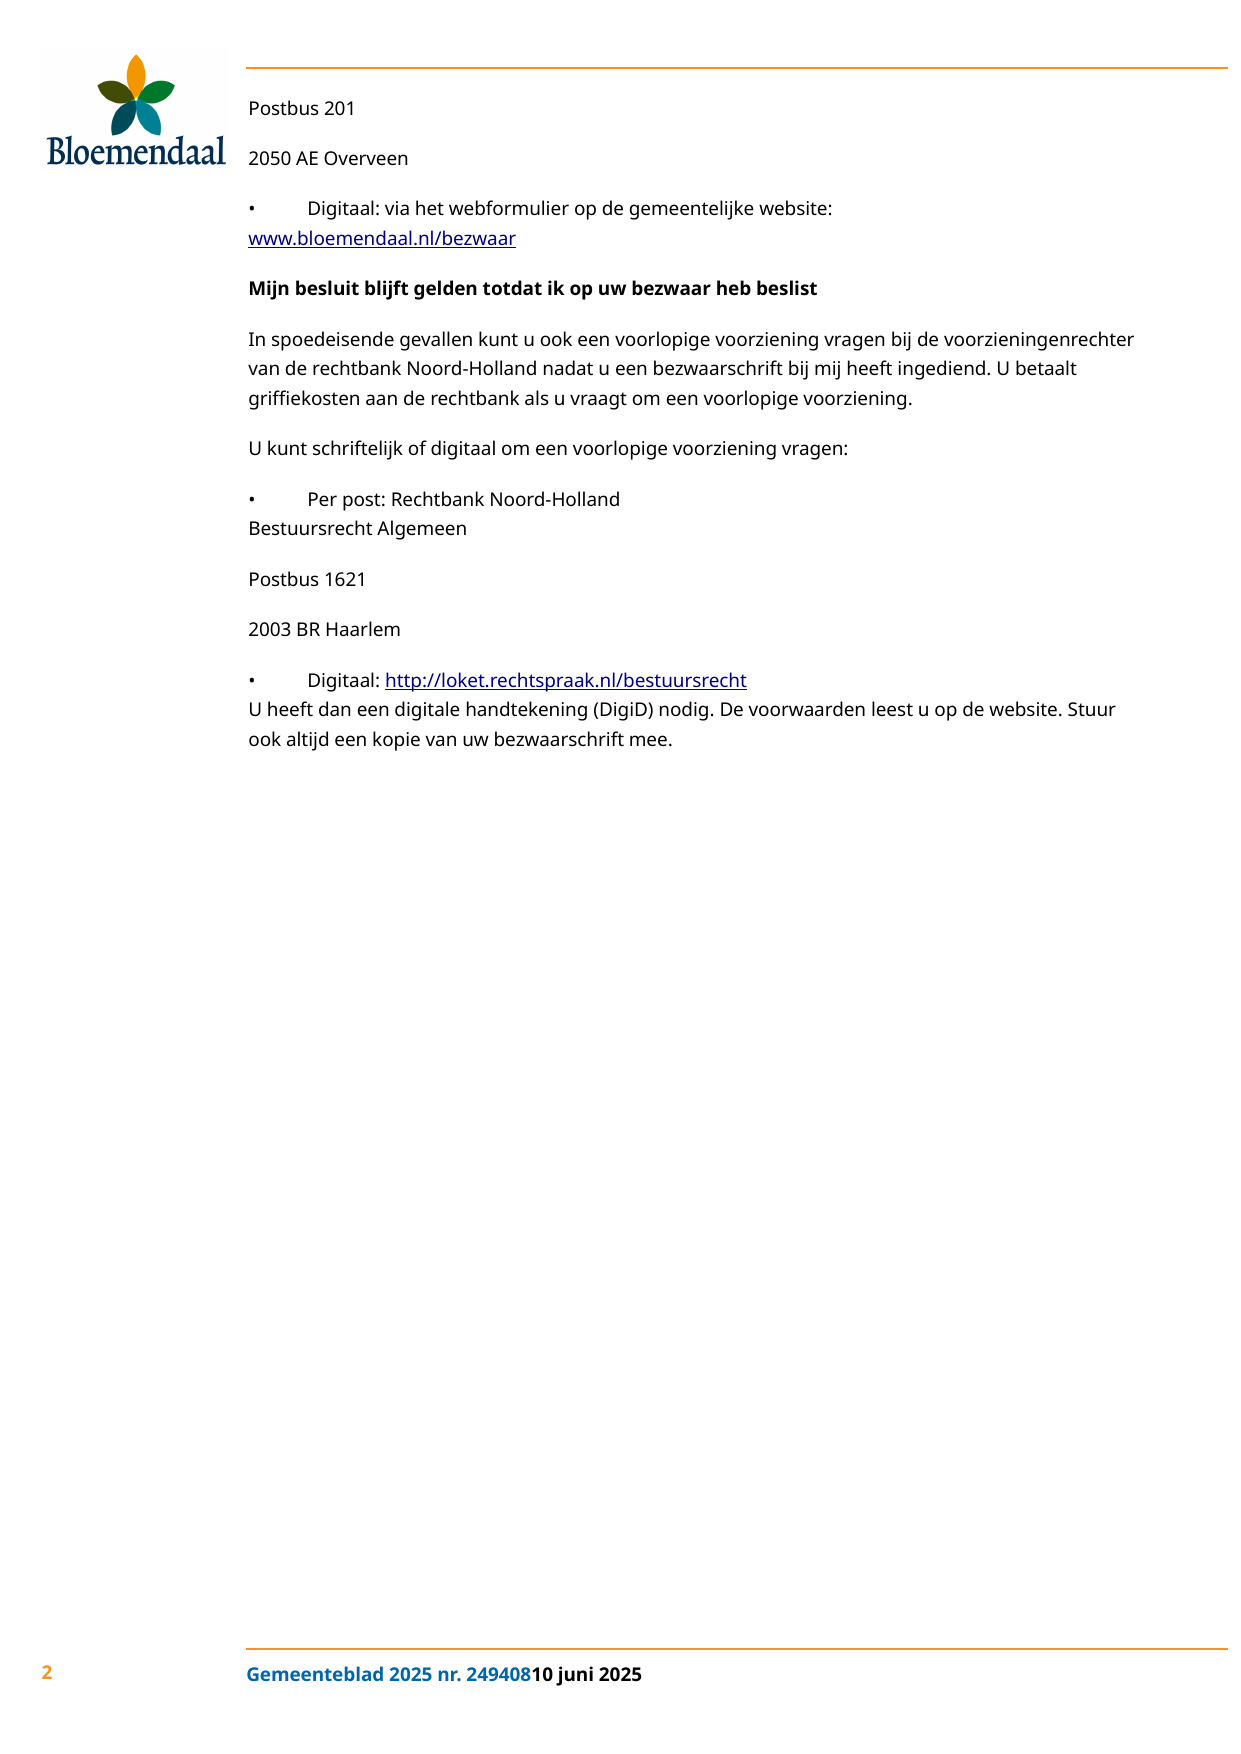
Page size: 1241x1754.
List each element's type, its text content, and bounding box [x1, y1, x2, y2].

text U heeft dan een digitale handtekening (DigiD) nodig. De voorwaarden leest u op de website. Stuur ook altijd een kopie van uw bezwaarschrift mee. [248, 696, 1152, 752]
list Digitaal: http://loket.rechtspraak.nl/bestuursrecht [248, 667, 1152, 693]
text U kunt schriftelijk of digitaal om een voorlopige voorziening vragen: [248, 436, 1152, 461]
text www.bloemendaal.nl/bezwaar [248, 225, 1152, 251]
text Postbus 201 [248, 95, 1152, 121]
list Per post: Rechtbank Noord-Holland [248, 486, 1152, 512]
picture [41, 47, 231, 172]
text 2003 BR Haarlem [248, 616, 1152, 642]
text Mijn besluit blijft gelden totdat ik op uw bezwaar heb beslist [248, 276, 1152, 301]
text 2050 AE Overveen [248, 145, 1152, 171]
text In spoedeisende gevallen kunt u ook een voorlopige voorziening vragen bij de voorzieningenrechter van de rechtbank Noord-Holland nadat u een bezwaarschrift bij mij heeft ingediend. U betaalt griffiekosten aan de rechtbank als u vraagt om een voorlopige voorziening. [248, 326, 1152, 411]
text Postbus 1621 [248, 566, 1152, 592]
list Digitaal: via het webformulier op de gemeentelijke website: [248, 196, 1152, 221]
text Bestuursrecht Algemeen [248, 516, 1152, 541]
